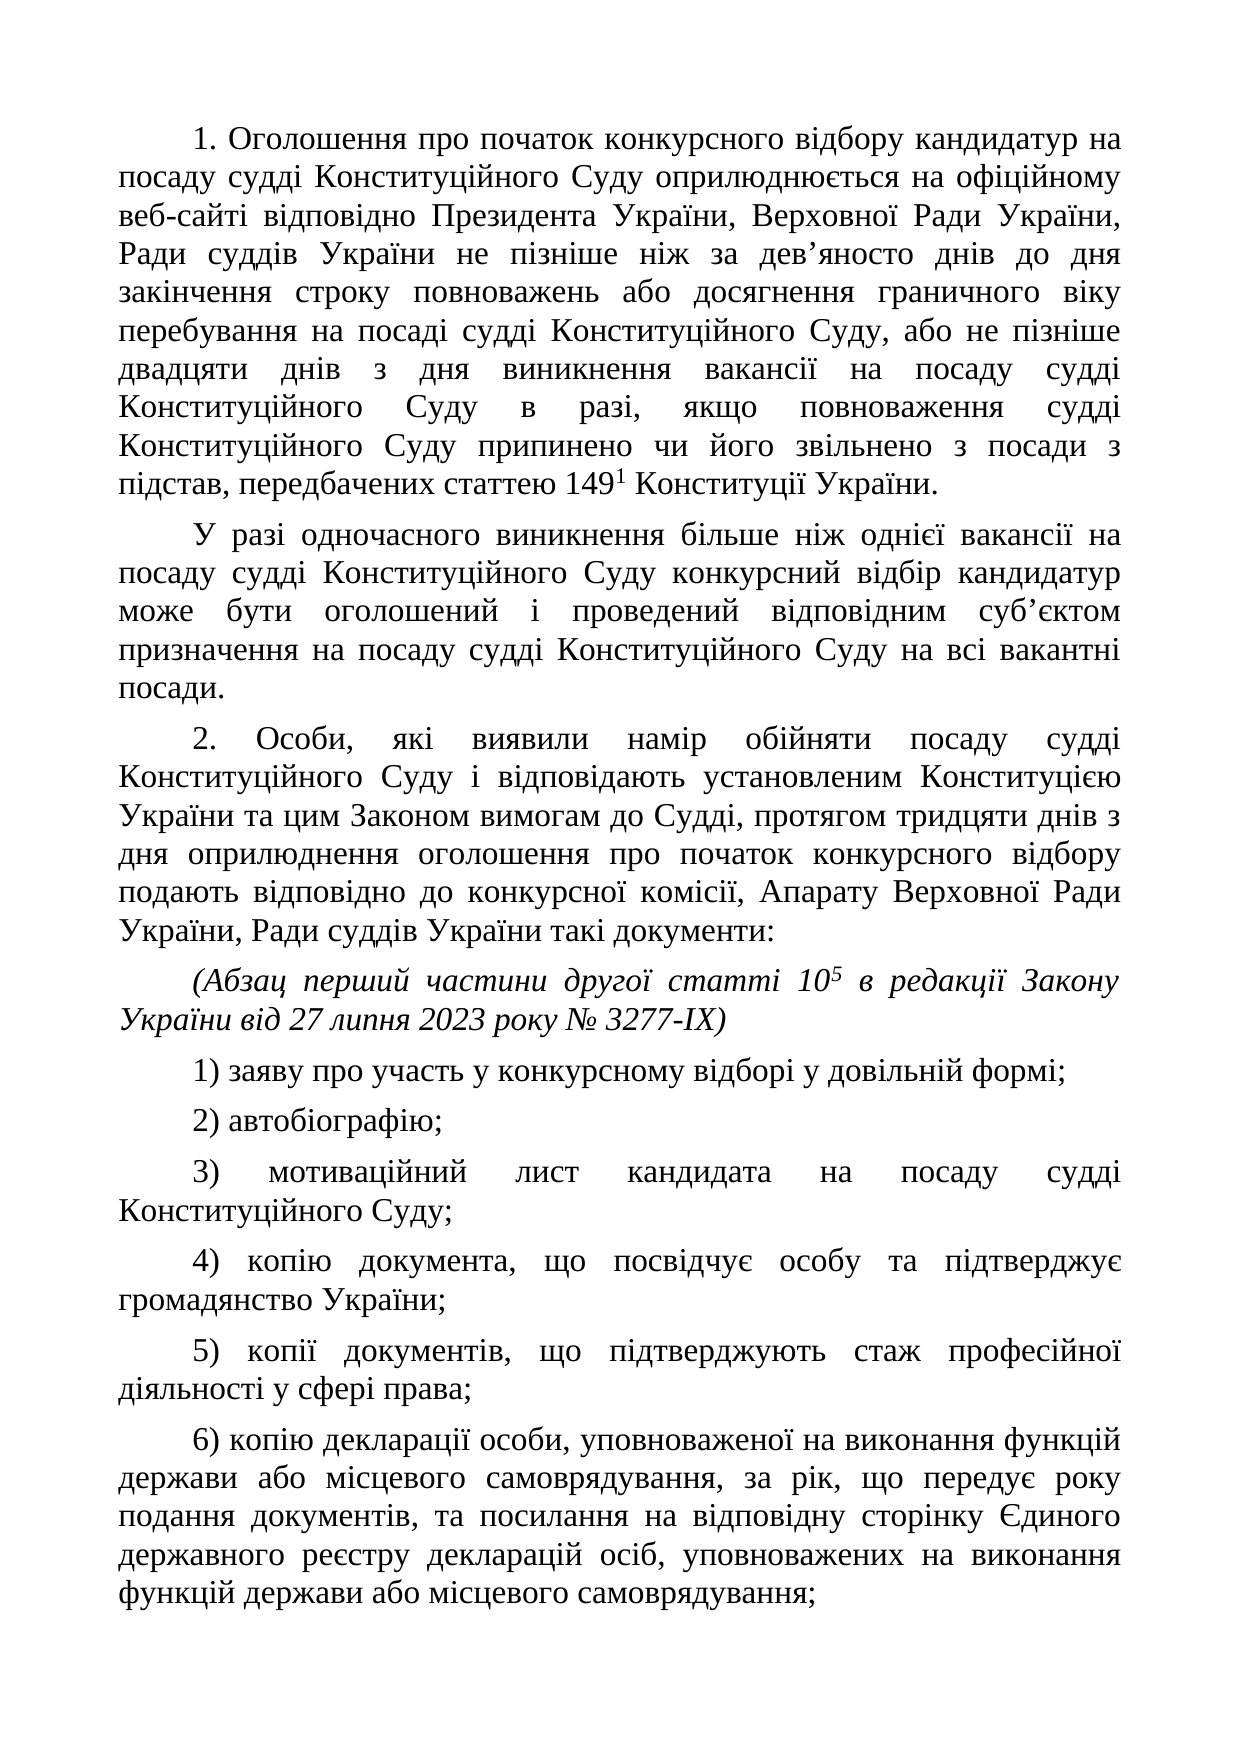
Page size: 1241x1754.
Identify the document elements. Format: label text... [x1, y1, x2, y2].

text 1) заяву про участь у конкурсному відборі у довільній формі; [118, 1050, 1122, 1088]
text У разі одночасного виникнення більше ніж однієї вакансії на посаду судді Конституційного Суду конкурсний відбір кандидатур може бути оголошений і проведений відповідним суб’єктом призначення на посаду судді Конституційного Суду на всі вакантні посади. [118, 514, 1122, 706]
text 4) копію документа, що посвідчує особу та підтверджує громадянство України; [118, 1241, 1122, 1317]
text 3) мотиваційний лист кандидата на посаду судді Конституційного Суду; [118, 1151, 1122, 1228]
text 2) автобіографію; [118, 1101, 1122, 1139]
text 5) копії документів, що підтверджують стаж професійної діяльності у сфері права; [118, 1330, 1122, 1406]
text 6) копію декларації особи, уповноваженої на виконання функцій держави або місцевого самоврядування, за рік, що передує року подання документів, та посилання на відповідну сторінку Єдиного державного реєстру декларацій осіб, уповноважених на виконання функцій держави або місцевого самоврядування; [118, 1419, 1122, 1611]
text 1. Оголошення про початок конкурсного відбору кандидатур на посаду судді Конституційного Суду оприлюднюється на офіційному веб-сайті відповідно Президента України, Верховної Ради України, Ради суддів України не пізніше ніж за дев’яносто днів до дня закінчення строку повноважень або досягнення граничного віку перебування на посаді судді Конституційного Суду, або не пізніше двадцяти днів з дня виникнення вакансії на посаду судді Конституційного Суду в разі, якщо повноваження судді Конституційного Суду припинено чи його звільнено з посади з підстав, передбачених статтею 1491 Конституції України. [118, 118, 1122, 501]
text 2. Особи, які виявили намір обійняти посаду судді Конституційного Суду і відповідають установленим Конституцією України та цим Законом вимогам до Судді, протягом тридцяти днів з дня оприлюднення оголошення про початок конкурсного відбору подають відповідно до конкурсної комісії, Апарату Верховної Ради України, Ради суддів України такі документи: [118, 718, 1122, 948]
text (Абзац перший частини другої статті 105 в редакції Закону України від 27 липня 2023 року № 3277-IX) [118, 961, 1122, 1037]
